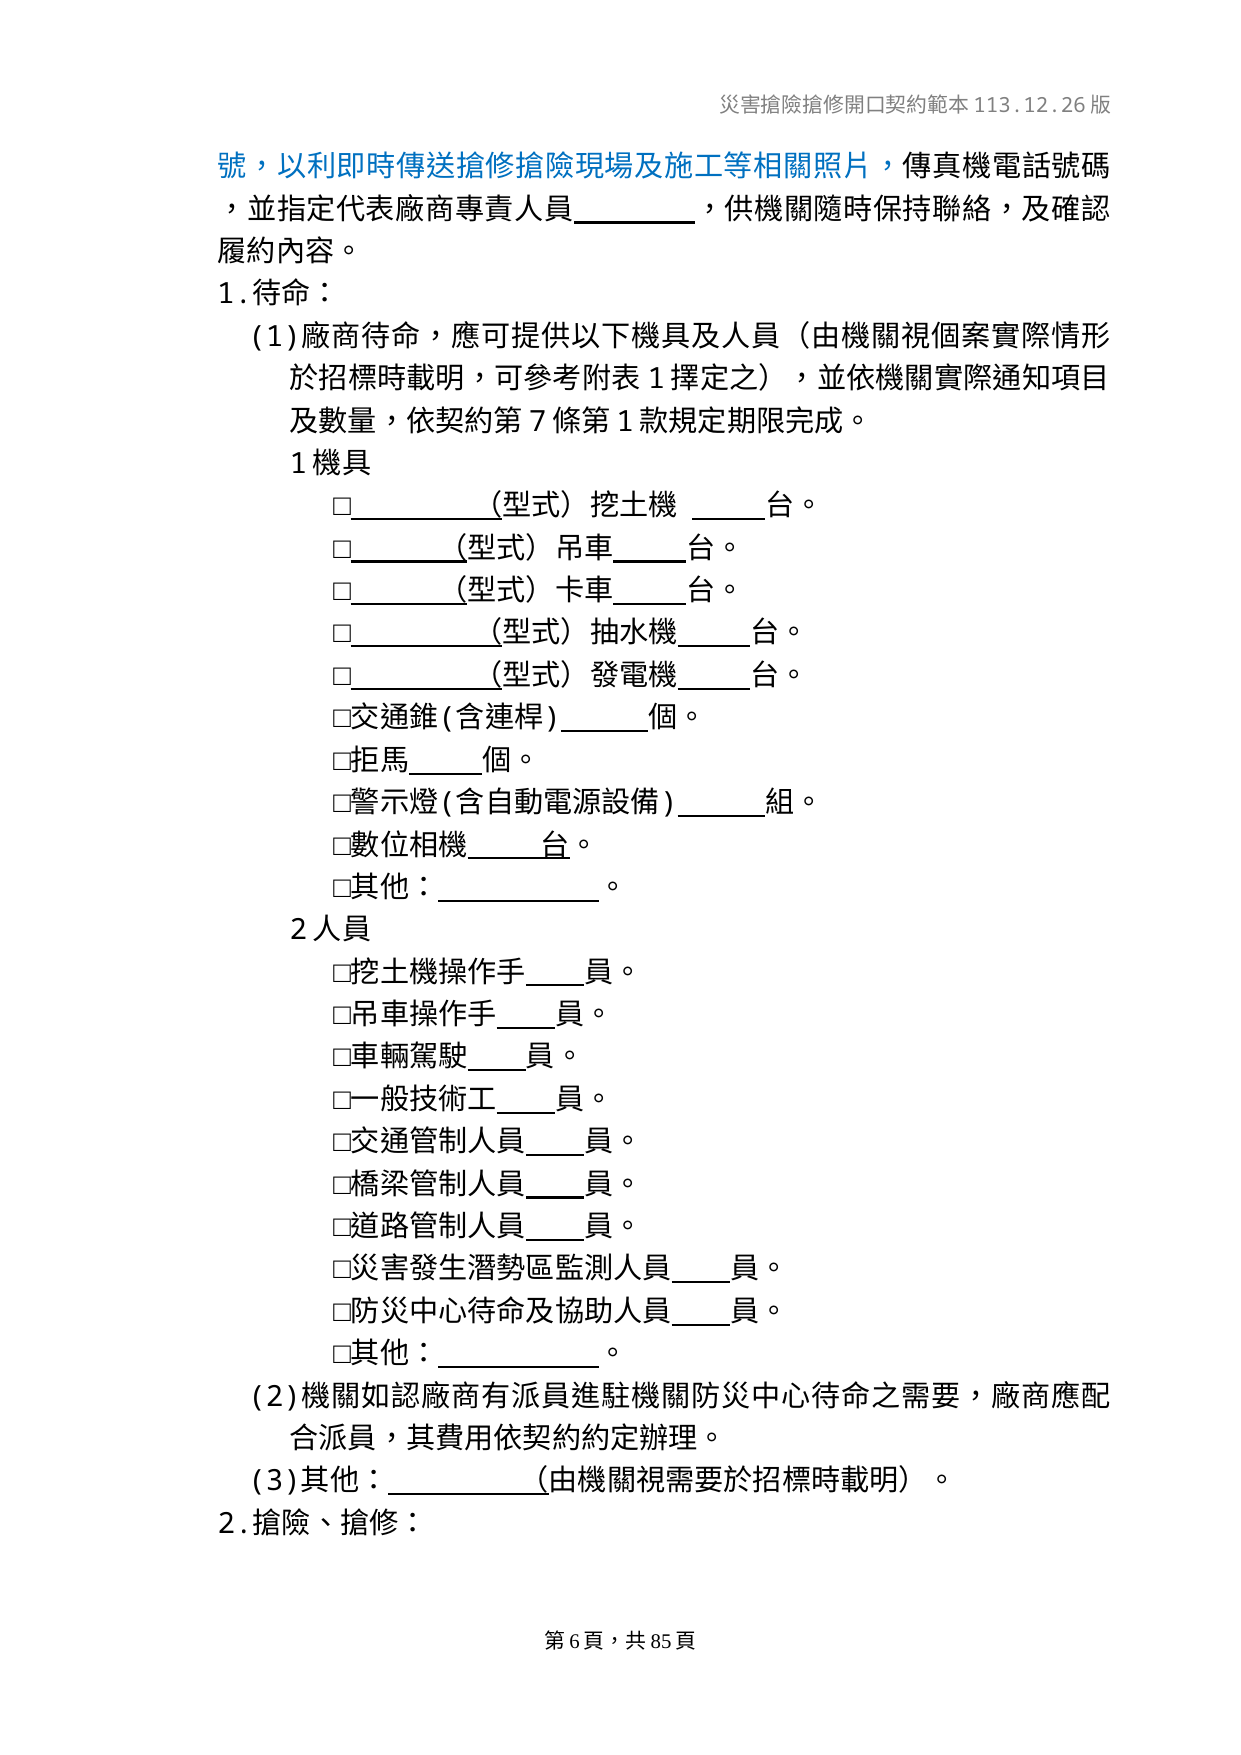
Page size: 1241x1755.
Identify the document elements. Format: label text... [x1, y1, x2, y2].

text □交通管制人員 員。 [260, 1118, 1110, 1160]
text □ （型式）抽水機 台。 [260, 609, 1110, 651]
text 1機具 [260, 439, 1110, 482]
text □災害發生潛勢區監測人員 員。 [260, 1245, 1110, 1287]
text □ （型式）挖土機 台。 [260, 482, 1110, 524]
text □車輛駕駛 員。 [260, 1033, 1110, 1075]
text (2)機關如認廠商有派員進駐機關防災中心待命之需要，廠商應配合派員，其費用依契約約定辦理。 [248, 1372, 1110, 1457]
text □數位相機 台。 [260, 821, 1110, 863]
text 1.待命： [217, 270, 1110, 312]
text □ （型式）吊車 台。 [260, 524, 1110, 567]
text □道路管制人員 員。 [260, 1203, 1110, 1245]
text □一般技術工 員。 [260, 1075, 1110, 1118]
text □挖土機操作手 員。 [260, 948, 1110, 991]
text □防災中心待命及協助人員 員。 [260, 1287, 1110, 1330]
text □拒馬 個。 [260, 736, 1110, 779]
text (3)其他： （由機關視需要於招標時載明）。 [248, 1457, 1110, 1499]
text 號，以利即時傳送搶修搶險現場及施工等相關照片，傳真機電話號碼 ，並指定代表廠商專責人員 ，供機關隨時保持聯絡，及確認履約內容。 [159, 143, 1110, 270]
text □交通錐(含連桿) 個。 [260, 694, 1110, 736]
text □吊車操作手 員。 [260, 991, 1110, 1033]
text 2人員 [260, 906, 1110, 948]
text □橋梁管制人員 員。 [260, 1160, 1110, 1203]
text □ （型式）發電機 台。 [260, 651, 1110, 694]
text (1)廠商待命，應可提供以下機具及人員（由機關視個案實際情形於招標時載明，可參考附表1擇定之），並依機關實際通知項目及數量，依契約第7條第1款規定期限完成。 [248, 312, 1110, 439]
text □ （型式）卡車 台。 [260, 567, 1110, 609]
text 2.搶險、搶修： [130, 1499, 1110, 1542]
text □其他： 。 [260, 863, 1110, 906]
text □警示燈(含自動電源設備) 組。 [260, 779, 1110, 821]
text □其他： 。 [260, 1330, 1110, 1372]
